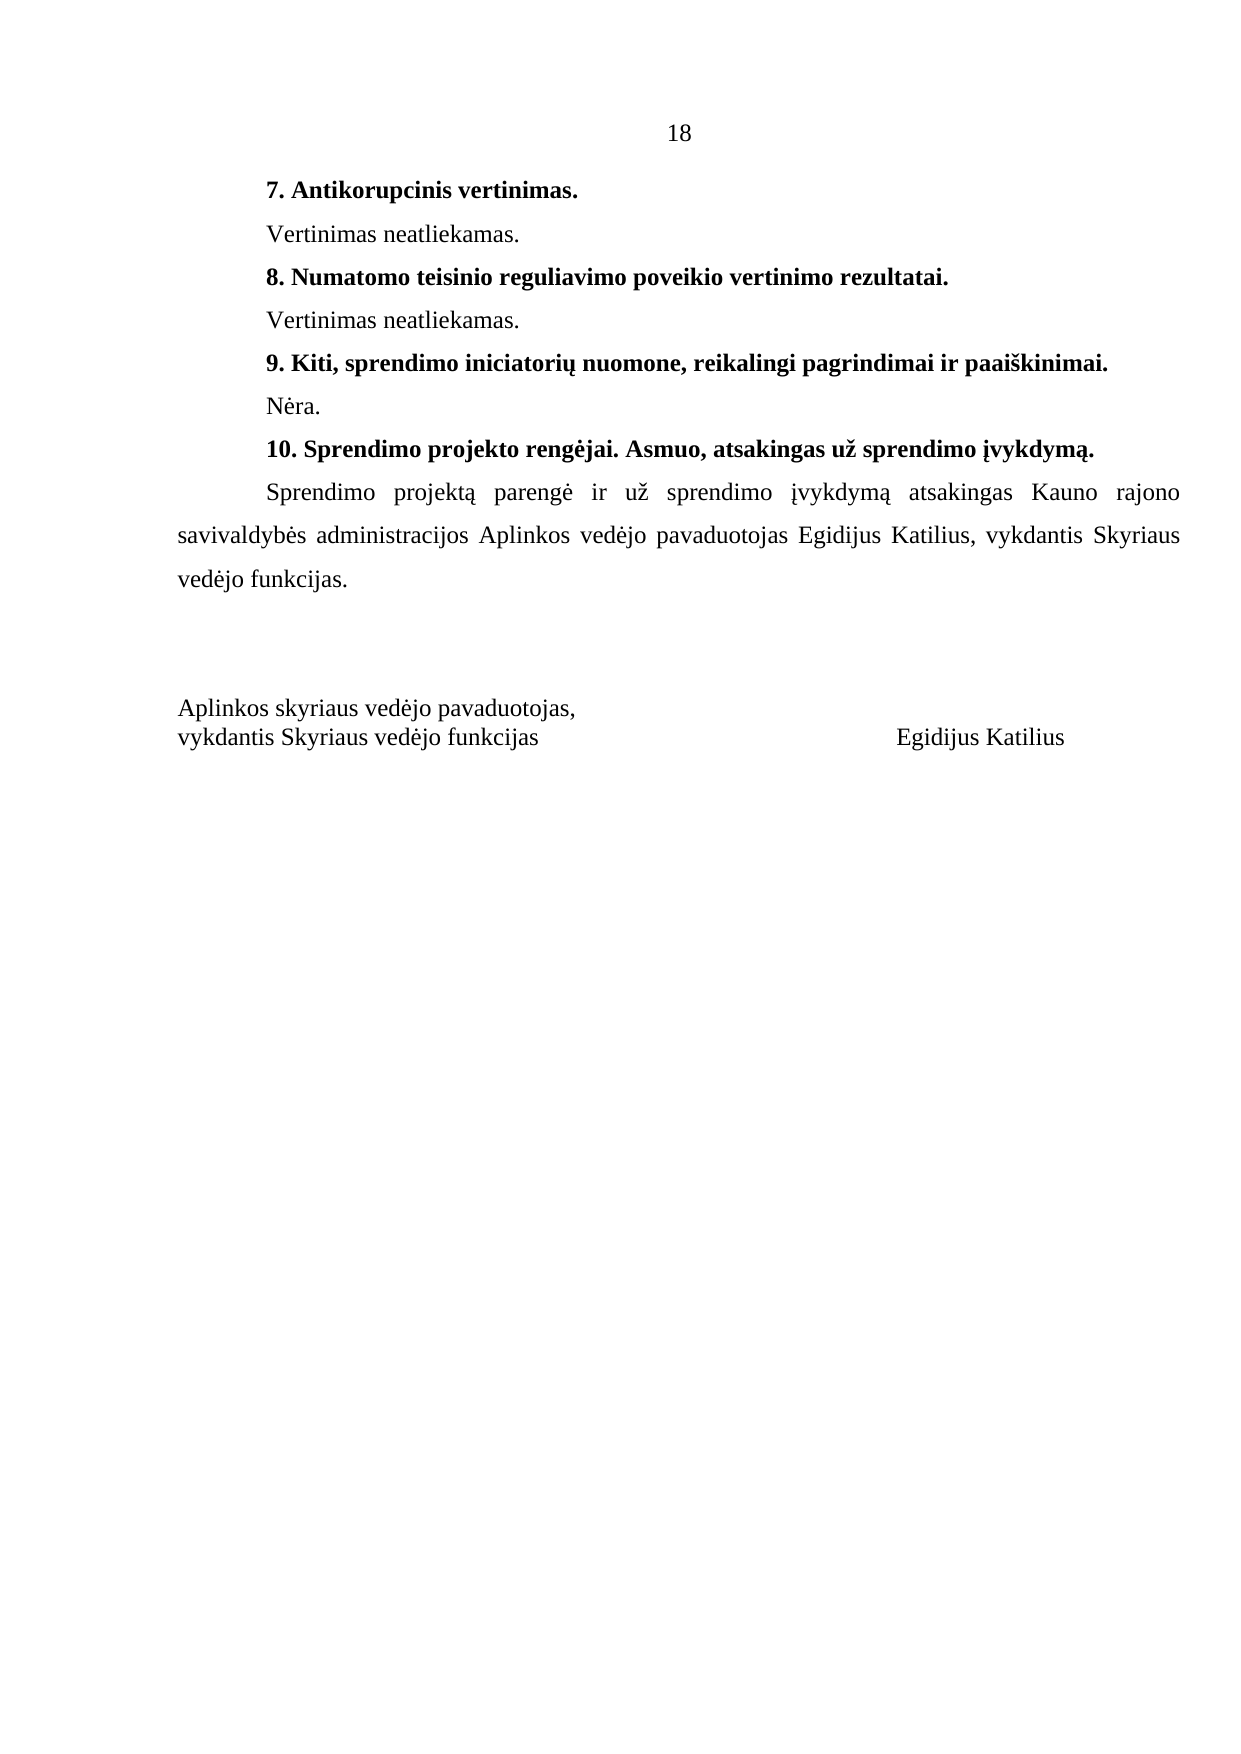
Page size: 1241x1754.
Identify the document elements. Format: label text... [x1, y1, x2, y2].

text Sprendimo projektą parengė ir už sprendimo įvykdymą atsakingas Kauno rajono savivaldybės administracijos Aplinkos vedėjo pavaduotojas Egidijus Katilius, vykdantis Skyriaus vedėjo funkcijas. [177, 477, 1181, 592]
text 8. Numatomo teisinio reguliavimo poveikio vertinimo rezultatai. [177, 262, 1181, 291]
text Nėra. [177, 391, 1181, 420]
text vykdantis Skyriaus vedėjo funkcijas Egidijus Katilius [177, 722, 1181, 751]
text 7. Antikorupcinis vertinimas. [177, 176, 1181, 204]
text Vertinimas neatliekamas. [177, 219, 1181, 247]
text 10. Sprendimo projekto rengėjai. Asmuo, atsakingas už sprendimo įvykdymą. [177, 434, 1181, 463]
text 9. Kiti, sprendimo iniciatorių nuomone, reikalingi pagrindimai ir paaiškinimai. [177, 348, 1181, 377]
text Vertinimas neatliekamas. [177, 305, 1181, 334]
text Aplinkos skyriaus vedėjo pavaduotojas, [177, 693, 1181, 722]
